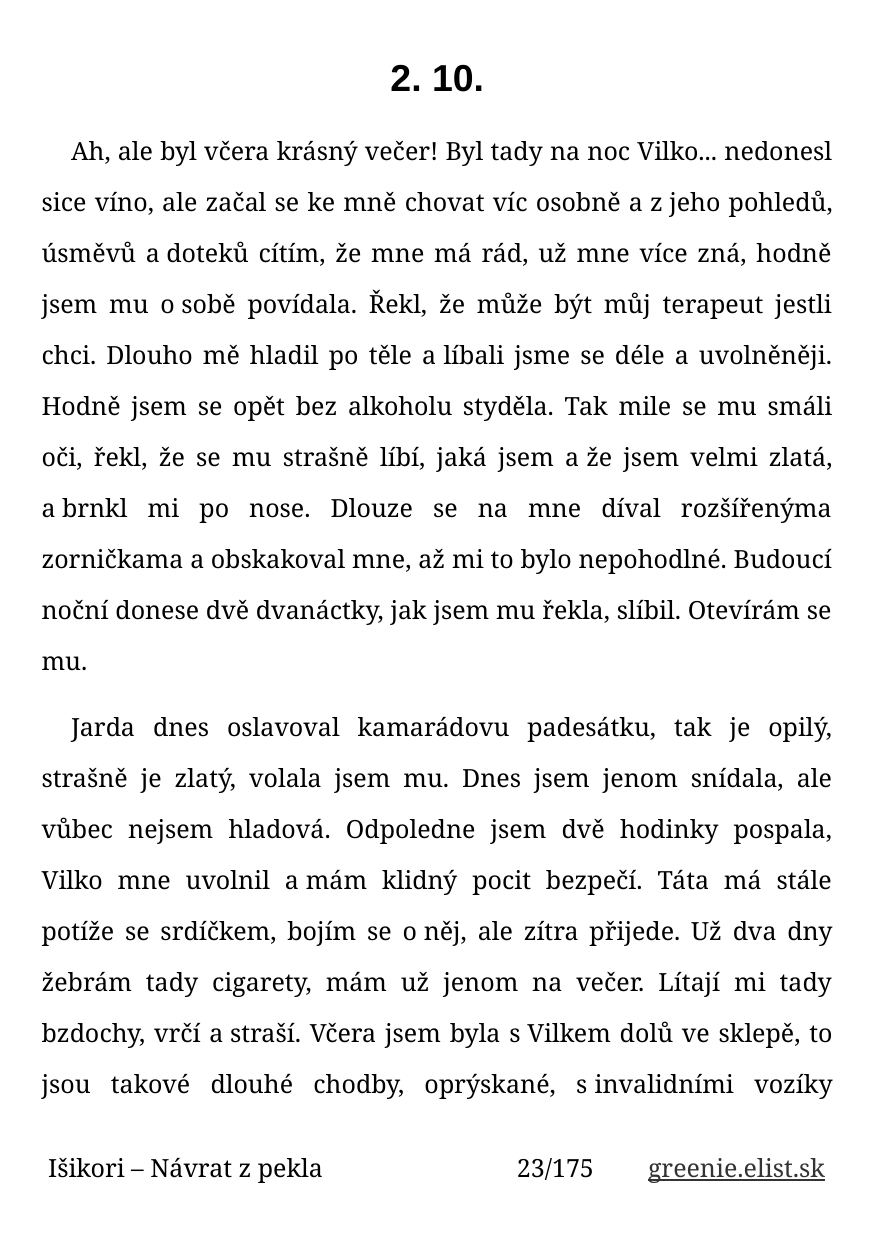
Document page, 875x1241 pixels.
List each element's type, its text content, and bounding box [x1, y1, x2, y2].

text Jarda dnes oslavoval kamarádovu padesátku, tak je opilý, strašně je zlatý, volala jsem mu. Dnes jsem jenom snídala, ale vůbec nejsem hladová. Odpoledne jsem dvě hodinky pospala, Vilko mne uvolnil a mám klidný pocit bezpečí. Táta má stále potíže se srdíčkem, bojím se o něj, ale zítra přijede. Už dva dny žebrám tady cigarety, mám už jenom na večer. Lítají mi tady bzdochy, vrčí a straší. Včera jsem byla s Vilkem dolů ve sklepě, to jsou takové dlouhé chodby, oprýskané, s invalidními vozíky [41, 709, 833, 1101]
subtitle 2. 10. [41, 56, 833, 99]
text Ah, ale byl včera krásný večer! Byl tady na noc Vilko... nedonesl sice víno, ale začal se ke mně chovat víc osobně a z jeho pohledů, úsměvů a doteků cítím, že mne má rád, už mne více zná, hodně jsem mu o sobě povídala. Řekl, že může být můj terapeut jestli chci. Dlouho mě hladil po těle a líbali jsme se déle a uvolněněji. Hodně jsem se opět bez alkoholu styděla. Tak mile se mu smáli oči, řekl, že se mu strašně líbí, jaká jsem a že jsem velmi zlatá, a brnkl mi po nose. Dlouze se na mne díval rozšířenýma zorničkama a obskakoval mne, až mi to bylo nepohodlné. Budoucí noční donese dvě dvanáctky, jak jsem mu řekla, slíbil. Otevírám se mu. [41, 133, 833, 678]
